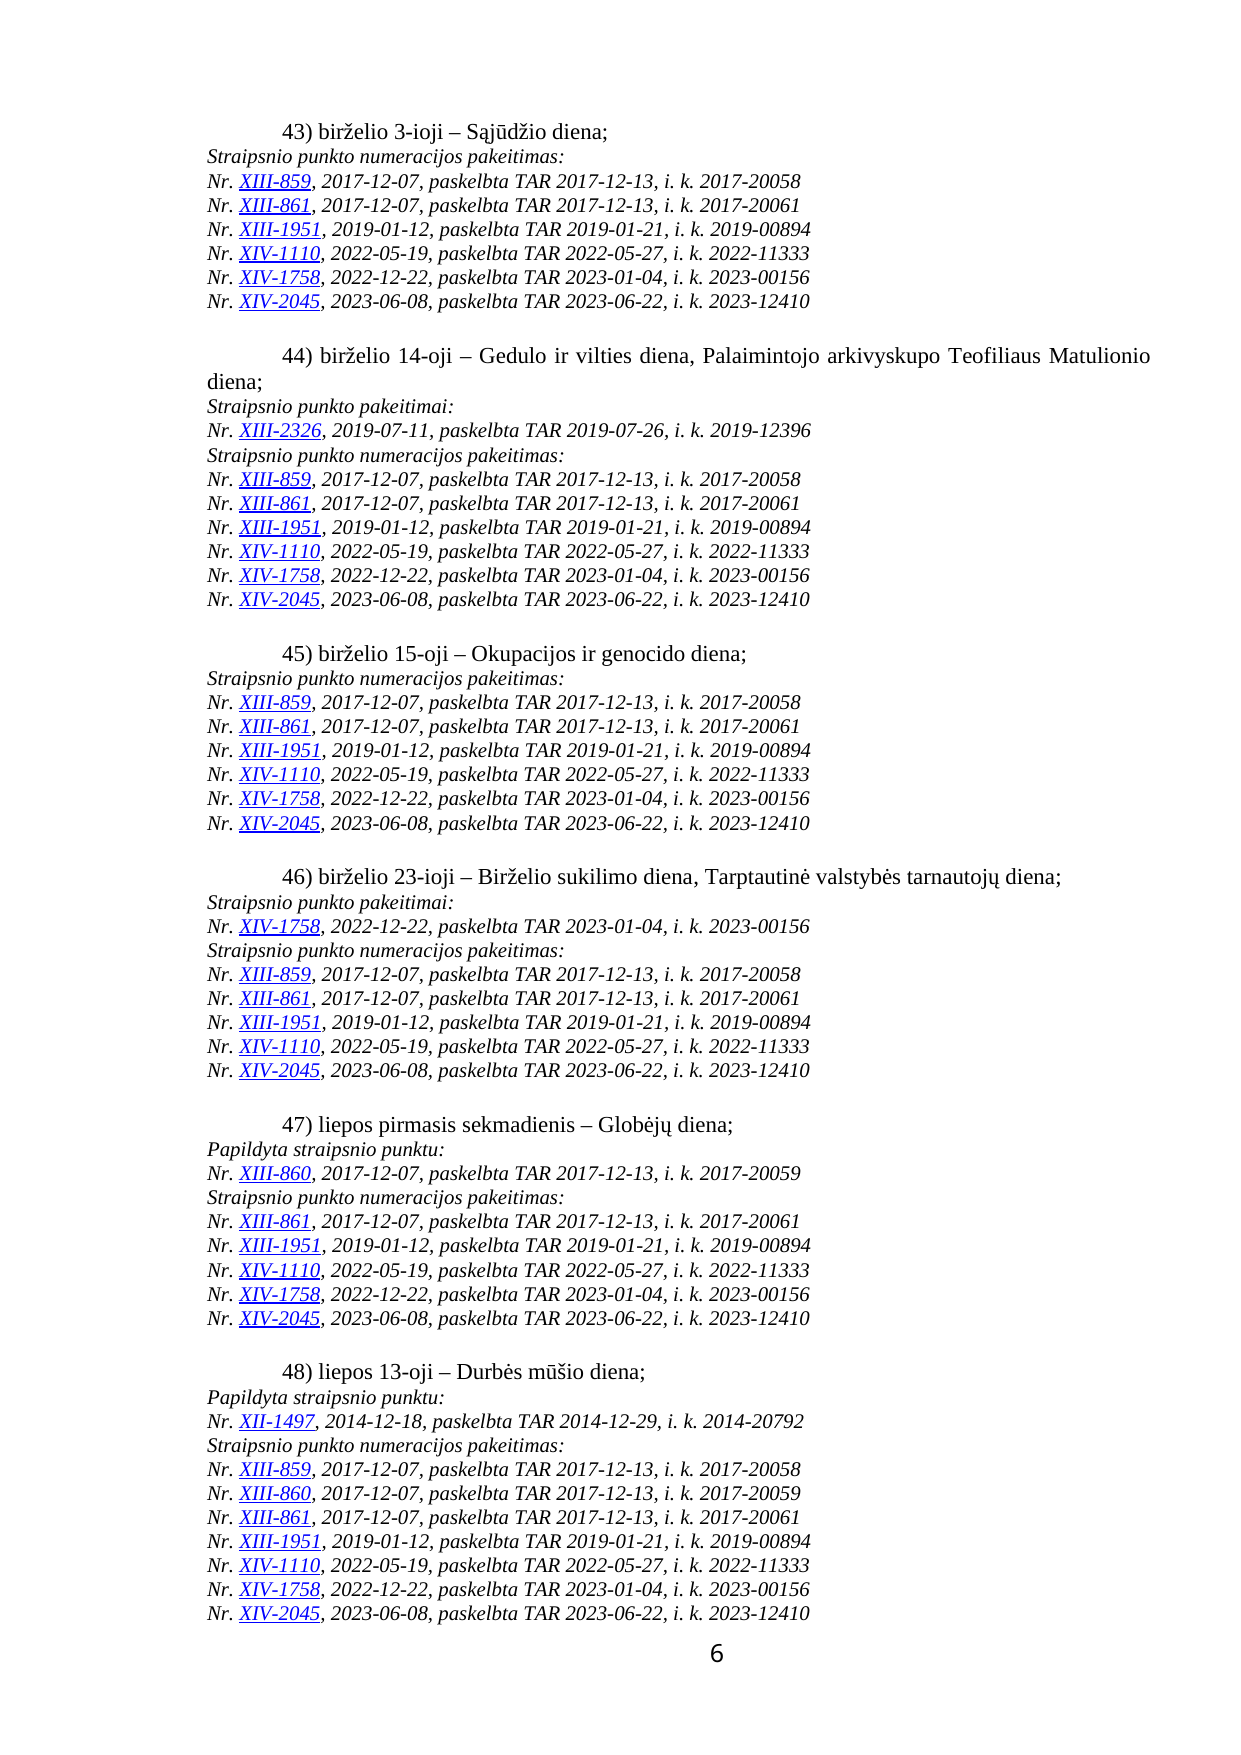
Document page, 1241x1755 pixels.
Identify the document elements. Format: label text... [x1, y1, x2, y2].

text Nr. XIII-1951, 2019-01-12, paskelbta TAR 2019-01-21, i. k. 2019-00894 [207, 217, 1152, 241]
text Nr. XIV-1758, 2022-12-22, paskelbta TAR 2023-01-04, i. k. 2023-00156 [207, 1577, 1152, 1601]
text Nr. XIV-2045, 2023-06-08, paskelbta TAR 2023-06-22, i. k. 2023-12410 [207, 1601, 1152, 1625]
text 45) birželio 15-oji – Okupacijos ir genocido diena; [207, 640, 1152, 666]
text Nr. XIII-861, 2017-12-07, paskelbta TAR 2017-12-13, i. k. 2017-20061 [207, 491, 1152, 515]
text Straipsnio punkto numeracijos pakeitimas: [207, 1185, 1152, 1209]
text Nr. XIV-1110, 2022-05-19, paskelbta TAR 2022-05-27, i. k. 2022-11333 [207, 241, 1152, 265]
text Nr. XIV-2045, 2023-06-08, paskelbta TAR 2023-06-22, i. k. 2023-12410 [207, 1058, 1152, 1082]
text Nr. XIV-1758, 2022-12-22, paskelbta TAR 2023-01-04, i. k. 2023-00156 [207, 265, 1152, 289]
text Nr. XIII-2326, 2019-07-11, paskelbta TAR 2019-07-26, i. k. 2019-12396 [207, 418, 1152, 442]
text Nr. XIII-1951, 2019-01-12, paskelbta TAR 2019-01-21, i. k. 2019-00894 [207, 515, 1152, 539]
text Nr. XIV-2045, 2023-06-08, paskelbta TAR 2023-06-22, i. k. 2023-12410 [207, 289, 1152, 313]
text Nr. XII-1497, 2014-12-18, paskelbta TAR 2014-12-29, i. k. 2014-20792 [207, 1409, 1152, 1433]
text 44) birželio 14-oji – Gedulo ir vilties diena, Palaimintojo arkivyskupo Teofiliaus Matulionio diena; [207, 342, 1152, 394]
text Nr. XIV-1110, 2022-05-19, paskelbta TAR 2022-05-27, i. k. 2022-11333 [207, 539, 1152, 563]
text Nr. XIII-859, 2017-12-07, paskelbta TAR 2017-12-13, i. k. 2017-20058 [207, 168, 1152, 193]
text Nr. XIII-861, 2017-12-07, paskelbta TAR 2017-12-13, i. k. 2017-20061 [207, 193, 1152, 217]
text Straipsnio punkto numeracijos pakeitimas: [207, 144, 1152, 168]
text 43) birželio 3-ioji – Sąjūdžio diena; [207, 118, 1152, 144]
text Nr. XIV-1758, 2022-12-22, paskelbta TAR 2023-01-04, i. k. 2023-00156 [207, 914, 1152, 938]
text Nr. XIV-2045, 2023-06-08, paskelbta TAR 2023-06-22, i. k. 2023-12410 [207, 587, 1152, 611]
text Straipsnio punkto numeracijos pakeitimas: [207, 938, 1152, 962]
text Nr. XIII-1951, 2019-01-12, paskelbta TAR 2019-01-21, i. k. 2019-00894 [207, 738, 1152, 762]
text Nr. XIII-861, 2017-12-07, paskelbta TAR 2017-12-13, i. k. 2017-20061 [207, 986, 1152, 1010]
text Papildyta straipsnio punktu: [207, 1137, 1152, 1161]
text Straipsnio punkto numeracijos pakeitimas: [207, 442, 1152, 467]
text Nr. XIII-861, 2017-12-07, paskelbta TAR 2017-12-13, i. k. 2017-20061 [207, 714, 1152, 738]
text Nr. XIII-861, 2017-12-07, paskelbta TAR 2017-12-13, i. k. 2017-20061 [207, 1505, 1152, 1529]
text Straipsnio punkto numeracijos pakeitimas: [207, 666, 1152, 690]
text Papildyta straipsnio punktu: [207, 1385, 1152, 1409]
text Nr. XIII-860, 2017-12-07, paskelbta TAR 2017-12-13, i. k. 2017-20059 [207, 1481, 1152, 1505]
text Nr. XIV-2045, 2023-06-08, paskelbta TAR 2023-06-22, i. k. 2023-12410 [207, 1306, 1152, 1330]
text Nr. XIII-861, 2017-12-07, paskelbta TAR 2017-12-13, i. k. 2017-20061 [207, 1209, 1152, 1233]
text Nr. XIII-1951, 2019-01-12, paskelbta TAR 2019-01-21, i. k. 2019-00894 [207, 1010, 1152, 1034]
text 48) liepos 13-oji – Durbės mūšio diena; [207, 1358, 1152, 1385]
text Straipsnio punkto pakeitimai: [207, 394, 1152, 418]
text Nr. XIV-1110, 2022-05-19, paskelbta TAR 2022-05-27, i. k. 2022-11333 [207, 1553, 1152, 1577]
text Nr. XIV-1758, 2022-12-22, paskelbta TAR 2023-01-04, i. k. 2023-00156 [207, 786, 1152, 810]
text Nr. XIII-859, 2017-12-07, paskelbta TAR 2017-12-13, i. k. 2017-20058 [207, 1457, 1152, 1481]
text Nr. XIII-860, 2017-12-07, paskelbta TAR 2017-12-13, i. k. 2017-20059 [207, 1161, 1152, 1185]
text 46) birželio 23-ioji – Birželio sukilimo diena, Tarptautinė valstybės tarnautojų diena; [207, 863, 1152, 889]
text Nr. XIV-1110, 2022-05-19, paskelbta TAR 2022-05-27, i. k. 2022-11333 [207, 762, 1152, 786]
text Straipsnio punkto numeracijos pakeitimas: [207, 1433, 1152, 1457]
text Nr. XIII-859, 2017-12-07, paskelbta TAR 2017-12-13, i. k. 2017-20058 [207, 690, 1152, 714]
text 47) liepos pirmasis sekmadienis – Globėjų diena; [207, 1111, 1152, 1137]
text Nr. XIV-1758, 2022-12-22, paskelbta TAR 2023-01-04, i. k. 2023-00156 [207, 1282, 1152, 1306]
text Nr. XIV-1758, 2022-12-22, paskelbta TAR 2023-01-04, i. k. 2023-00156 [207, 563, 1152, 587]
text Straipsnio punkto pakeitimai: [207, 889, 1152, 914]
text Nr. XIII-1951, 2019-01-12, paskelbta TAR 2019-01-21, i. k. 2019-00894 [207, 1233, 1152, 1257]
text Nr. XIII-1951, 2019-01-12, paskelbta TAR 2019-01-21, i. k. 2019-00894 [207, 1529, 1152, 1553]
text Nr. XIII-859, 2017-12-07, paskelbta TAR 2017-12-13, i. k. 2017-20058 [207, 467, 1152, 491]
text Nr. XIV-2045, 2023-06-08, paskelbta TAR 2023-06-22, i. k. 2023-12410 [207, 810, 1152, 834]
text Nr. XIII-859, 2017-12-07, paskelbta TAR 2017-12-13, i. k. 2017-20058 [207, 962, 1152, 986]
text Nr. XIV-1110, 2022-05-19, paskelbta TAR 2022-05-27, i. k. 2022-11333 [207, 1034, 1152, 1058]
text Nr. XIV-1110, 2022-05-19, paskelbta TAR 2022-05-27, i. k. 2022-11333 [207, 1257, 1152, 1282]
